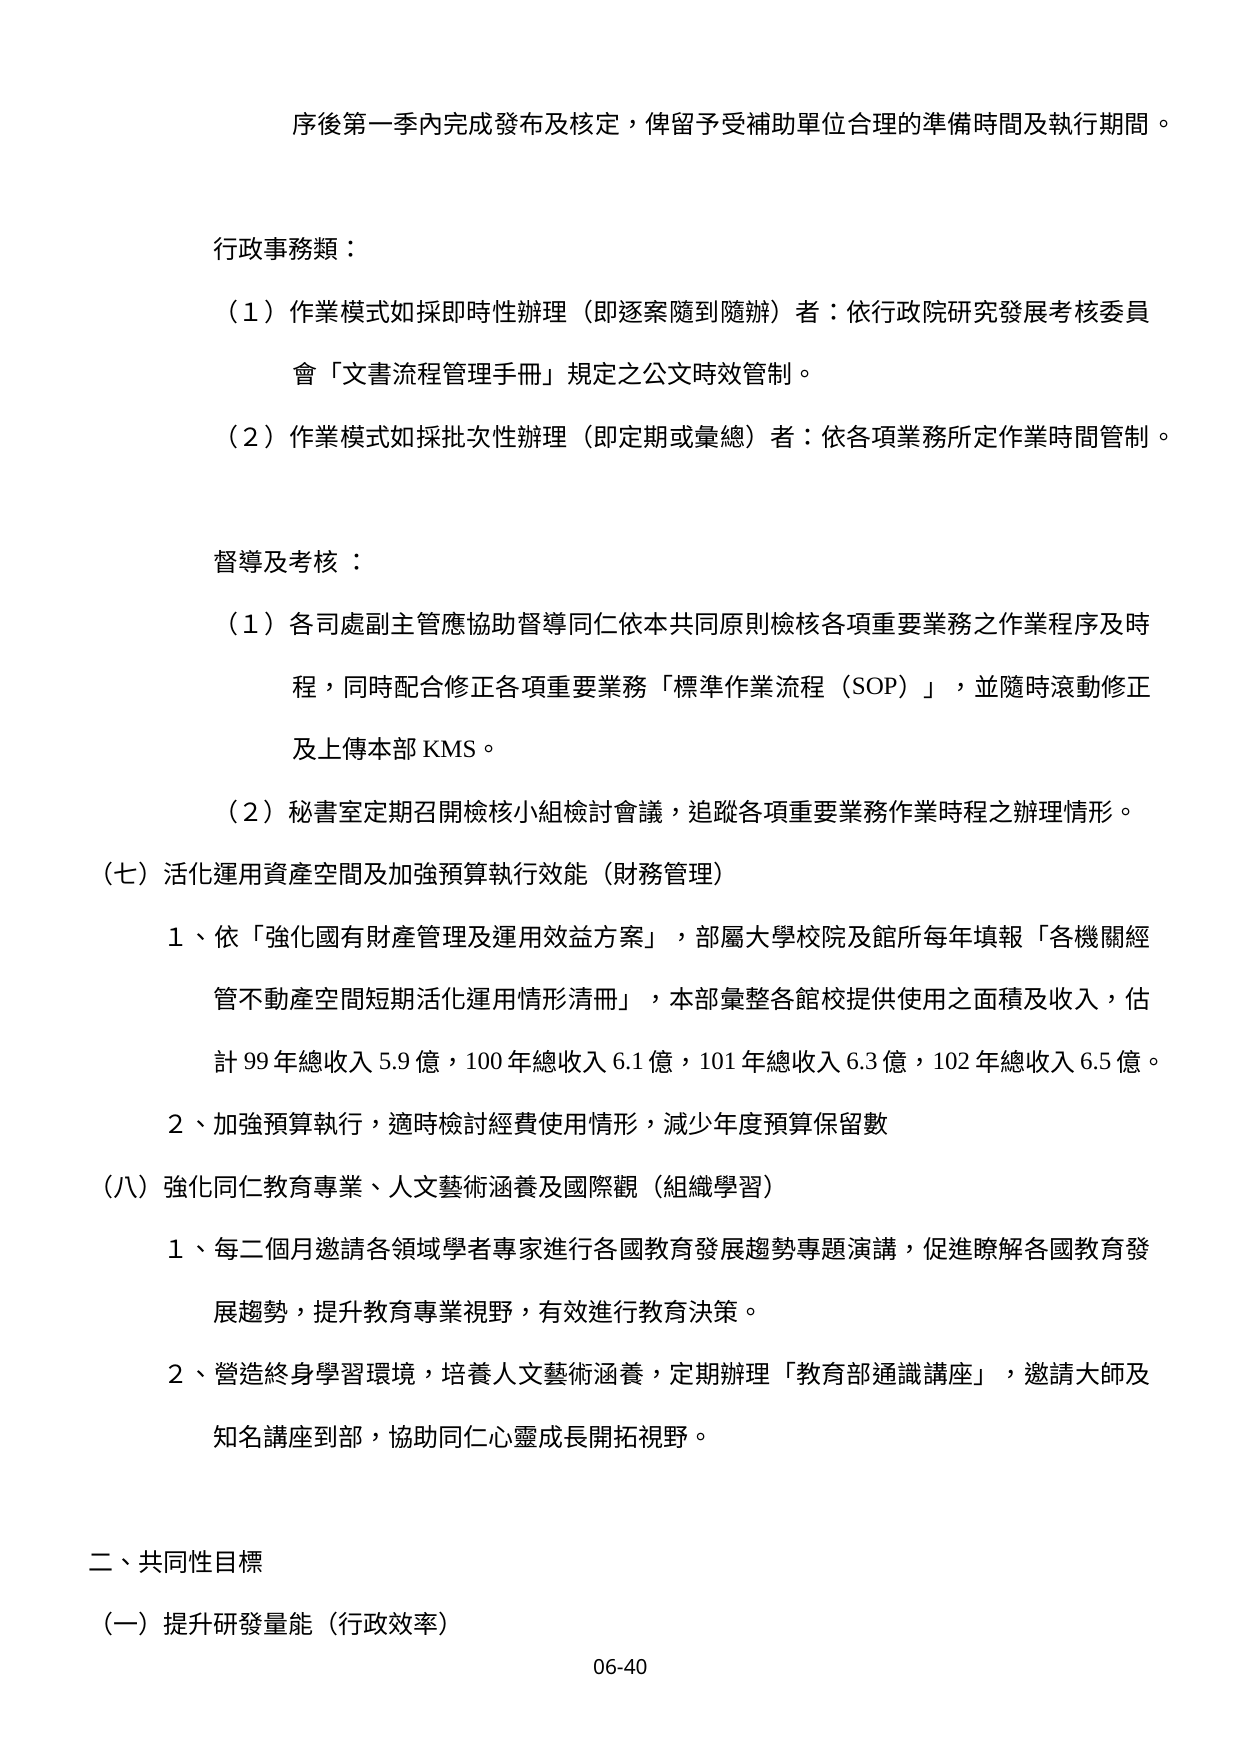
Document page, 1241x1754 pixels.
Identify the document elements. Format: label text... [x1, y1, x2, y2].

text 二、共同性目標 [88, 1519, 1152, 1581]
text （一）提升研發量能（行政效率） [88, 1581, 1152, 1644]
text １、依「強化國有財產管理及運用效益方案」，部屬大學校院及館所每年填報「各機關經管不動產空間短期活化運用情形清冊」，本部彙整各館校提供使用之面積及收入，估計99年總收入5.9億，100年總收入6.1億，101年總收入6.3億，102年總收入6.5億。 [163, 894, 1152, 1081]
text （２）秘書室定期召開檢核小組檢討會議，追蹤各項重要業務作業時程之辦理情形。 [213, 769, 1152, 831]
text ２、加強預算執行，適時檢討經費使用情形，減少年度預算保留數 [163, 1081, 1152, 1144]
text （八）強化同仁教育專業、人文藝術涵養及國際觀（組織學習） [88, 1144, 1152, 1206]
text （１）作業模式如採即時性辦理（即逐案隨到隨辦）者：依行政院研究發展考核委員會「文書流程管理手冊」規定之公文時效管制。 [213, 269, 1152, 394]
text 督導及考核 ： [88, 519, 1152, 581]
text １、每二個月邀請各領域學者專家進行各國教育發展趨勢專題演講，促進瞭解各國教育發展趨勢，提升教育專業視野，有效進行教育決策。 [163, 1206, 1152, 1331]
text （１）各司處副主管應協助督導同仁依本共同原則檢核各項重要業務之作業程序及時程，同時配合修正各項重要業務「標準作業流程（SOP）」，並隨時滾動修正及上傳本部KMS。 [213, 581, 1152, 769]
text ２、營造終身學習環境，培養人文藝術涵養，定期辦理「教育部通識講座」，邀請大師及知名講座到部，協助同仁心靈成長開拓視野。 [163, 1331, 1152, 1456]
text （２）作業模式如採批次性辦理（即定期或彙總）者：依各項業務所定作業時間管制。 [213, 394, 1152, 519]
text （２）經本部教育經費分配審議委員會審查或備查之各項經費補助原則、計畫或要點，應於前一年度辦理先期規劃作業，並於年度（學年度）開始或預算完成法定程序後第一季內完成發布及核定，俾留予受補助單位合理的準備時間及執行期間。 [213, 81, 1152, 206]
text （七）活化運用資產空間及加強預算執行效能（財務管理） [88, 831, 1152, 894]
text 行政事務類： [88, 206, 1152, 269]
